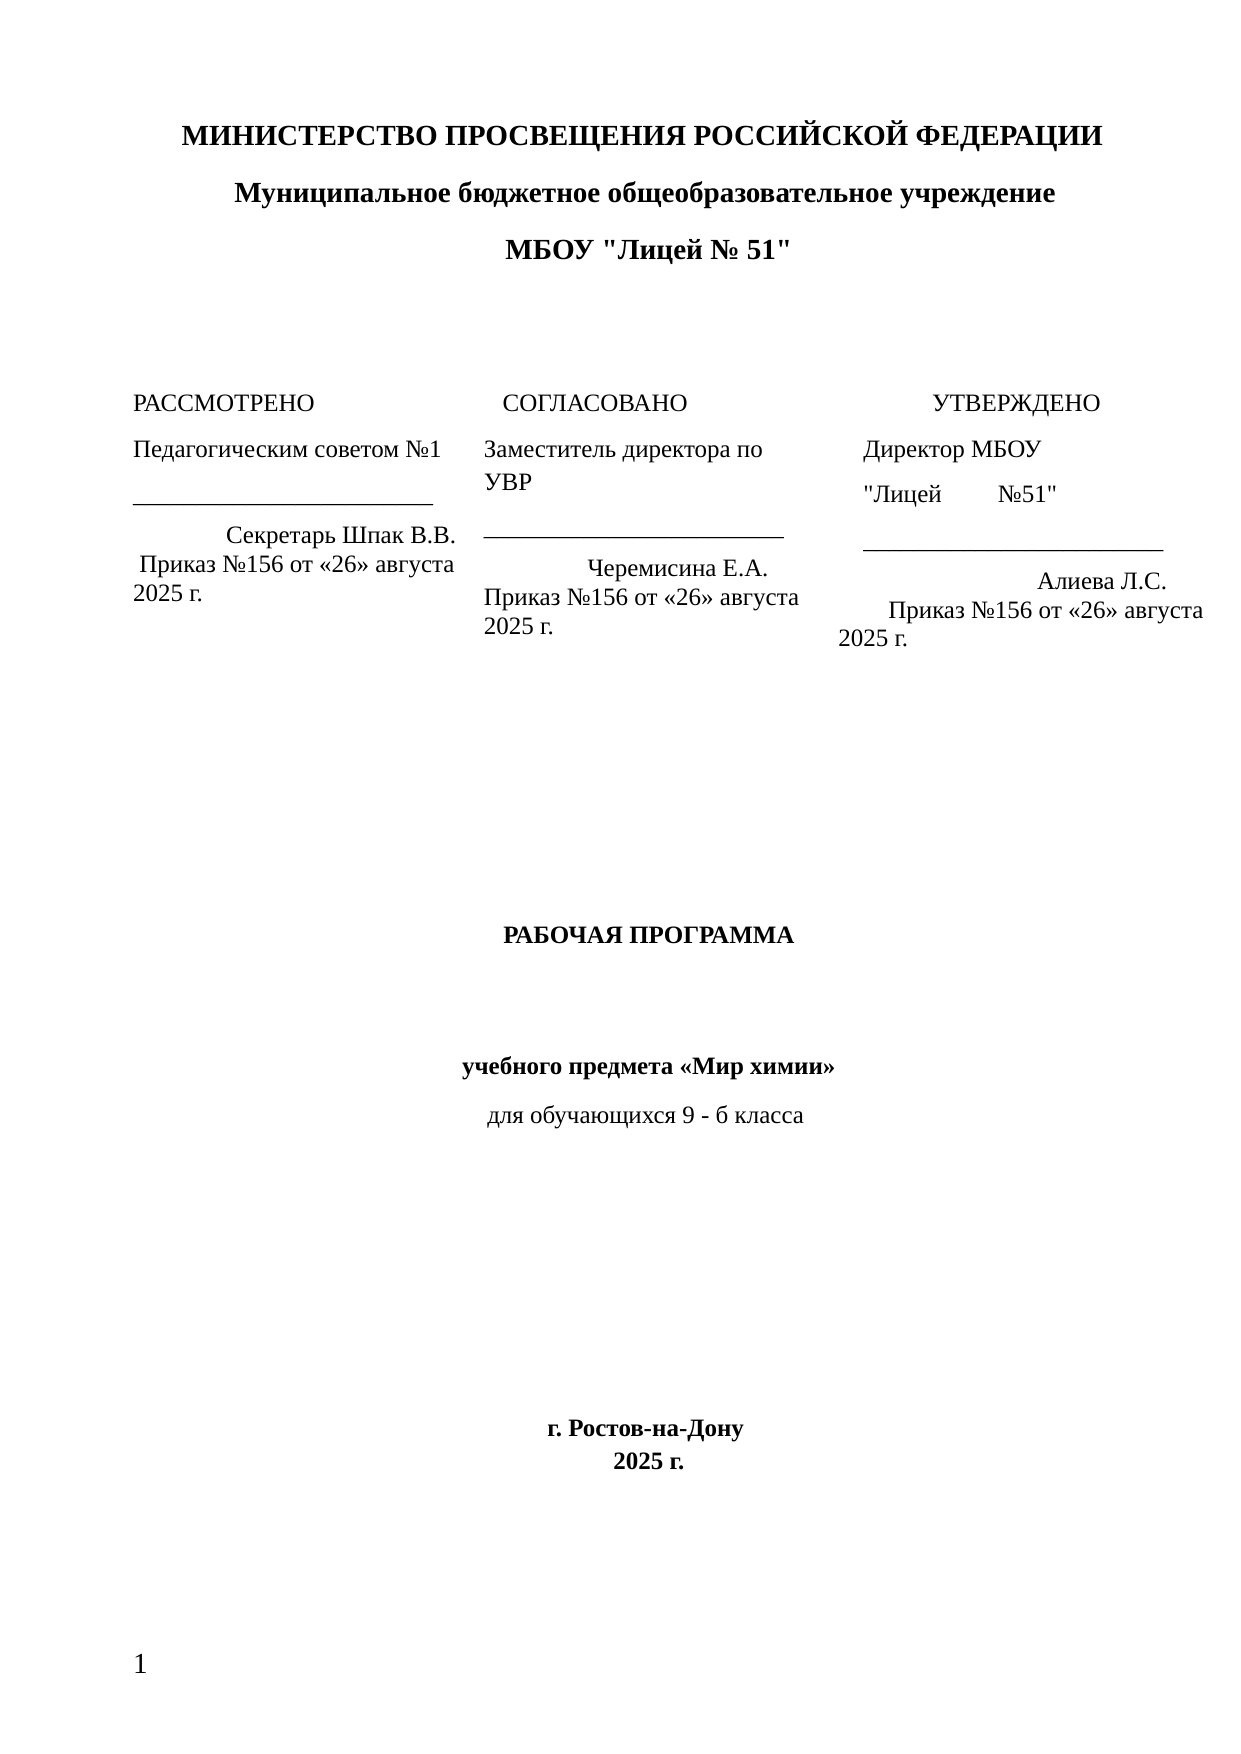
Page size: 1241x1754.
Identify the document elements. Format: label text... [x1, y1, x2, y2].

text для обучающихся 9 - б класса [145, 1100, 1152, 1129]
text Муниципальное бюджетное общеобразовательное учреждение [145, 175, 1152, 209]
table_header РАССМОТРЕНО Педагогическим советом №1 ________________________ Секретарь Шпак В.В. Приказ №156 от «26» августа 2025 г. [122, 388, 472, 722]
text РАБОЧАЯ ПРОГРАММА [145, 920, 1152, 949]
table_header СОГЛАСОВАНО Заместитель директора по УВР ________________________ Черемисина Е.А. Приказ №156 от «26» августа 2025 г. [473, 388, 827, 722]
text г. Ростов-на-Дону [145, 1413, 1152, 1442]
text 2025 г. [145, 1446, 1152, 1475]
text МИНИСТЕРСТВО ПРОСВЕЩЕНИЯ РОССИЙСКОЙ ФЕДЕРАЦИИ [133, 118, 1152, 152]
text МБОУ "Лицей № 51" [145, 232, 1152, 266]
table_header УТВЕРЖДЕНО Директор МБОУ "Лицей №51" ________________________ Алиева Л.С. Приказ №156 от «26» августа 2025 г. [827, 388, 1227, 722]
text учебного предмета «Мир химии» [145, 1051, 1152, 1080]
